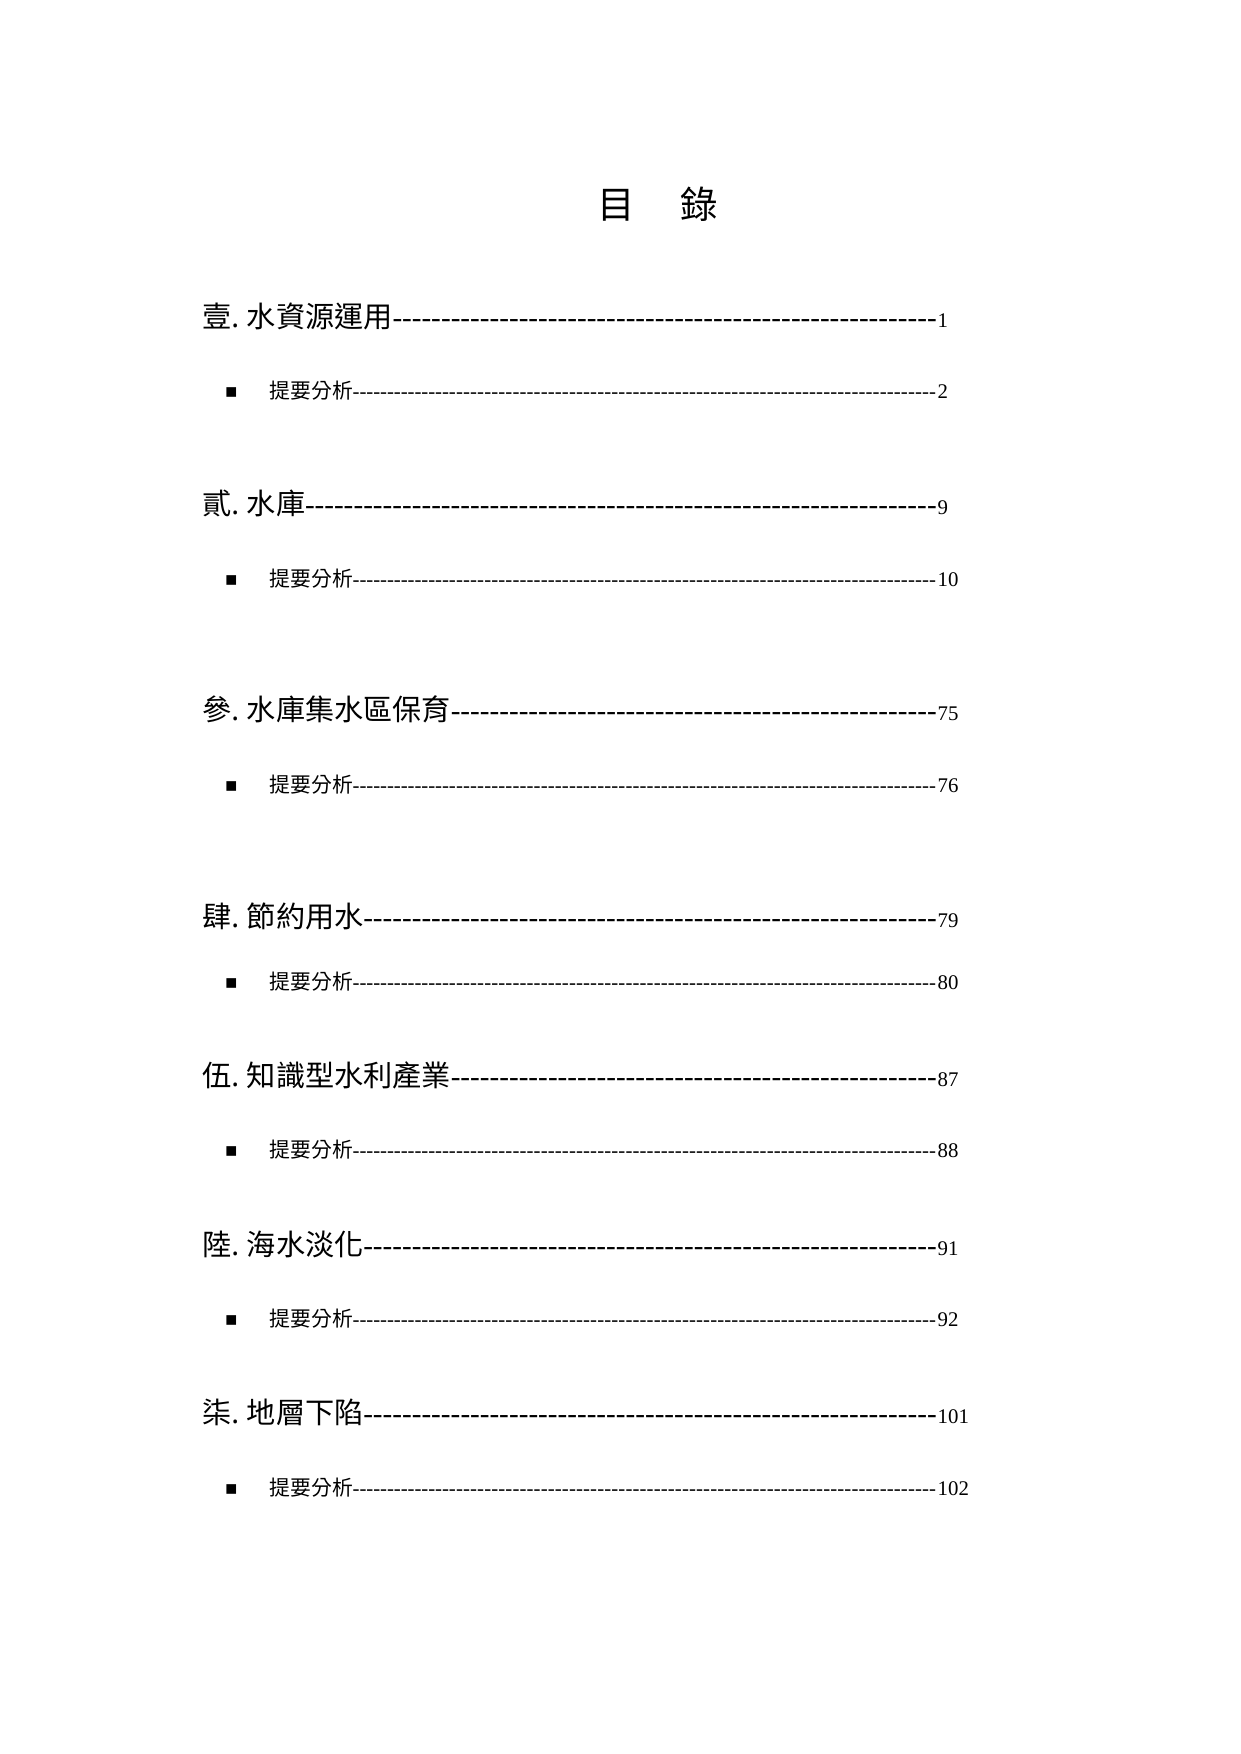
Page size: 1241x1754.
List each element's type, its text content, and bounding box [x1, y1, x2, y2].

text 伍. 知識型水利產業 87 [187, 1036, 1053, 1111]
list 提要分析 102 [225, 1468, 1053, 1505]
text 貳. 水庫 9 [187, 464, 1053, 539]
text 壹. 水資源運用 1 [187, 277, 1053, 352]
text 柒. 地層下陷 101 [187, 1374, 1053, 1449]
list 提要分析 92 [225, 1299, 1053, 1336]
list 提要分析 2 [225, 371, 1053, 446]
text 肆. 節約用水 79 [187, 877, 1053, 952]
text 參. 水庫集水區保育 75 [187, 671, 1053, 746]
text 陸. 海水淡化 91 [187, 1205, 1053, 1280]
list 提要分析 88 [225, 1130, 1053, 1168]
list 提要分析 76 [225, 764, 1053, 839]
text [100, 12, 237, 126]
text 目錄 [262, 164, 1053, 239]
list 提要分析 10 [225, 558, 1053, 633]
list 提要分析 80 [225, 961, 1053, 999]
